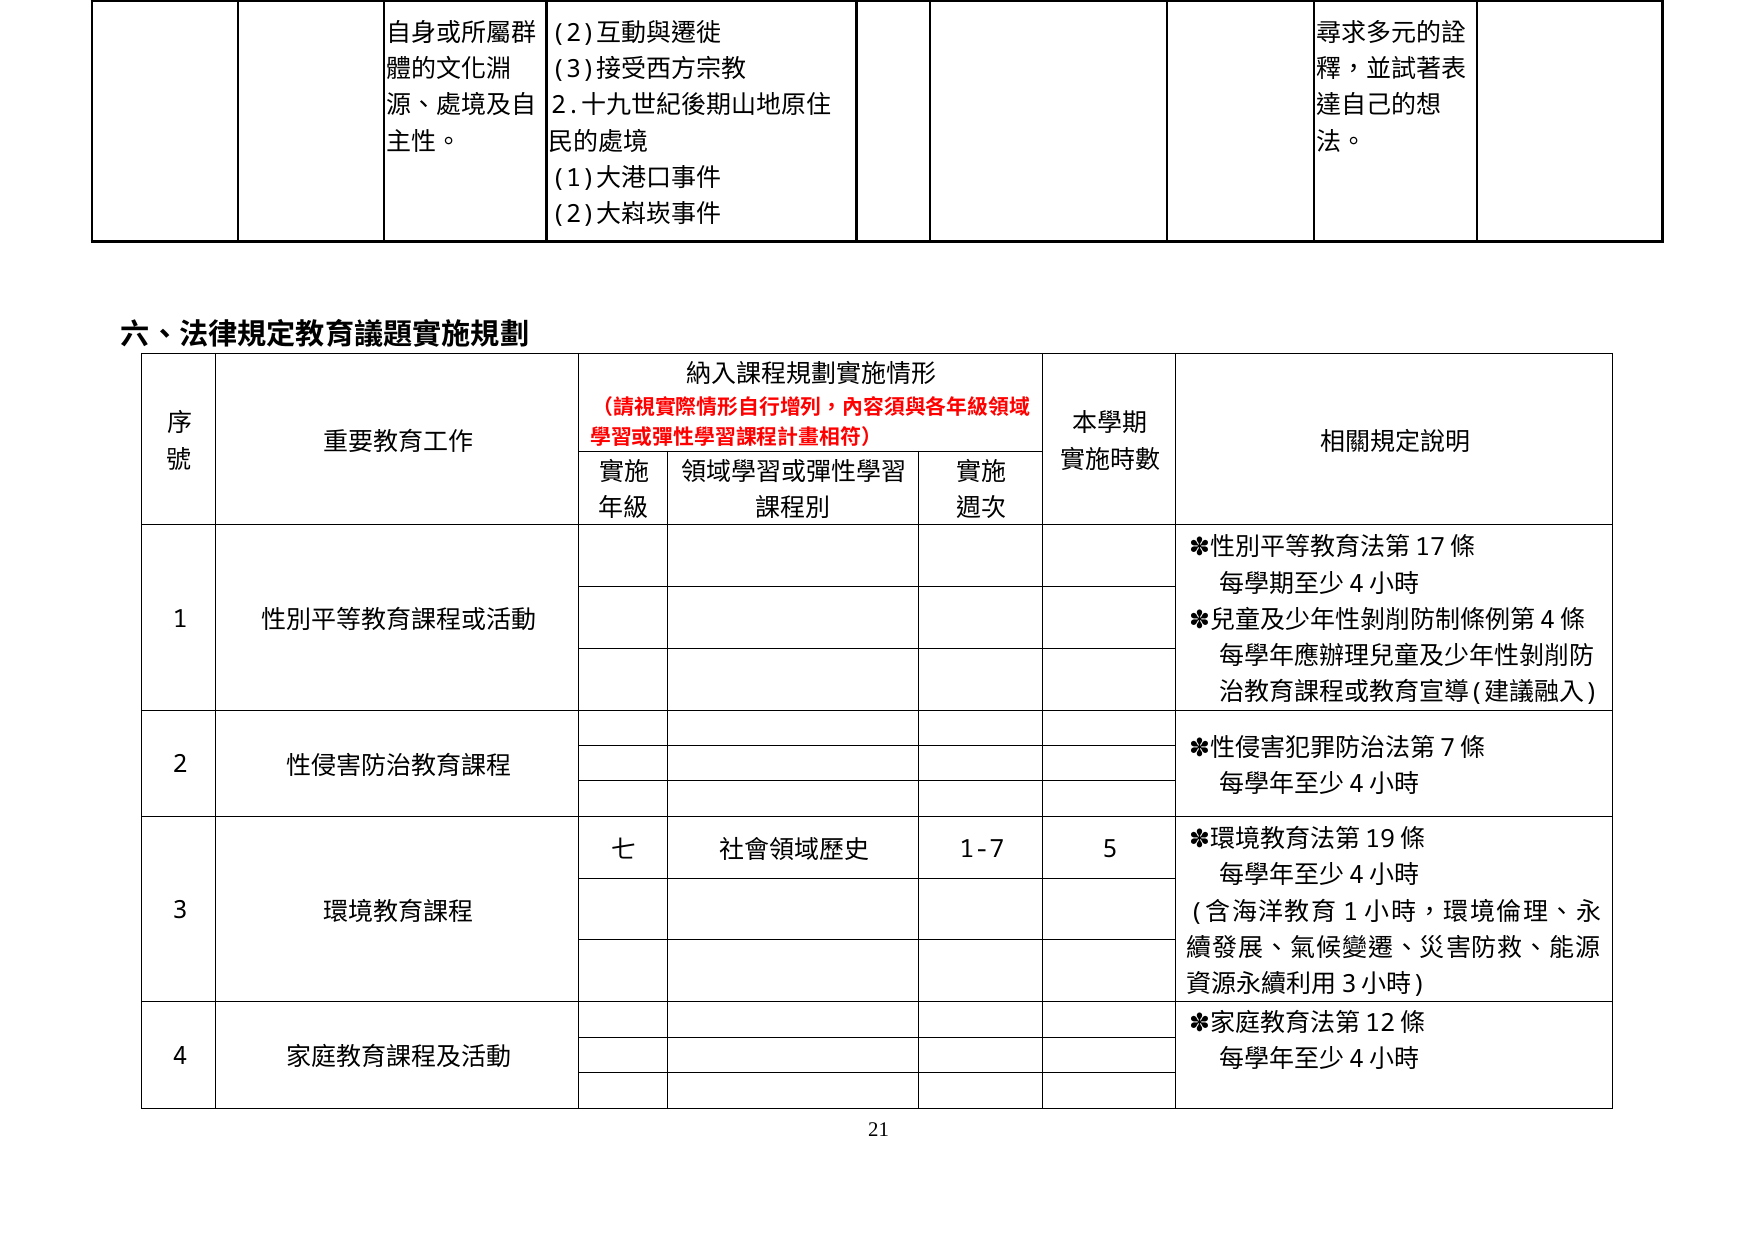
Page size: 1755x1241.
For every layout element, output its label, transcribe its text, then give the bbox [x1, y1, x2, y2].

table_cell [919, 781, 1042, 816]
table_cell [668, 1073, 918, 1107]
text 六、法律規定教育議題實施規劃 [118, 311, 1636, 353]
table_cell [1478, 2, 1661, 240]
table_cell [239, 2, 383, 240]
table_cell [668, 781, 918, 816]
table_cell [668, 1038, 918, 1072]
table_cell [668, 525, 918, 586]
table_cell [931, 2, 1166, 240]
table_cell [1043, 879, 1175, 939]
table_cell 尋求多元的詮釋，並試著表達自己的想法。 [1315, 2, 1476, 240]
table_cell ✽環境教育法第19條 每學年至少4小時 (含海洋教育1小時，環境倫理、永續發展、氣候變遷、災害防救、能源資源永續利用3小時) [1176, 817, 1612, 1001]
table_cell [668, 746, 918, 780]
table_cell [858, 2, 929, 240]
table_cell ✽性別平等教育法第17條 每學期至少4小時 ✽兒童及少年性剝削防制條例第4條 每學年應辦理兒童及少年性剝削防 治教育課程或教育宣導(建議融入) [1176, 525, 1612, 709]
table_header 重要教育工作 [216, 354, 578, 524]
table_cell [579, 879, 667, 939]
table_cell [1043, 525, 1175, 586]
table_cell [1043, 1073, 1175, 1107]
table_cell [668, 711, 918, 745]
table_cell [1043, 1038, 1175, 1072]
table_cell [579, 525, 667, 586]
table_cell 1-7 [919, 817, 1042, 878]
table_cell [1043, 1002, 1175, 1037]
table_header 序號 [142, 354, 215, 524]
table_cell [579, 1073, 667, 1107]
table_header 相關規定說明 [1176, 354, 1612, 524]
table_cell [919, 1002, 1042, 1037]
table_header 本學期 實施時數 [1043, 354, 1175, 524]
table_cell [579, 746, 667, 780]
table_cell 社會領域歷史 [668, 817, 918, 878]
table_cell [1043, 649, 1175, 709]
table_cell 3 [142, 817, 215, 1001]
table_cell [919, 587, 1042, 648]
table_cell [1168, 2, 1313, 240]
table_cell [579, 587, 667, 648]
table_cell (2)互動與遷徙 (3)接受西方宗教 2.十九世紀後期山地原住民的處境 (1)大港口事件 (2)大嵙崁事件 [548, 2, 855, 240]
table_cell 4 [142, 1002, 215, 1107]
table_cell ✽家庭教育法第12條 每學年至少4小時 [1176, 1002, 1612, 1107]
table_cell [579, 781, 667, 816]
table_cell 七 [579, 817, 667, 878]
table_cell [579, 711, 667, 745]
table_cell 環境教育課程 [216, 817, 578, 1001]
table_cell [579, 649, 667, 709]
table_cell [919, 649, 1042, 709]
table_cell [668, 940, 918, 1001]
table_cell 家庭教育課程及活動 [216, 1002, 578, 1107]
table_cell [919, 1038, 1042, 1072]
table_cell [93, 2, 237, 240]
table_cell [1043, 746, 1175, 780]
table_cell [919, 746, 1042, 780]
table_cell [1043, 587, 1175, 648]
table_cell 實施 週次 [919, 452, 1042, 524]
table_cell [579, 940, 667, 1001]
table_cell [919, 525, 1042, 586]
table_cell [668, 1002, 918, 1037]
table_cell 5 [1043, 817, 1175, 878]
table_cell 2 [142, 711, 215, 816]
table_cell 自身或所屬群體的文化淵源、處境及自主性。 [385, 2, 545, 240]
table_cell 實施年級 [579, 452, 667, 524]
table_cell [1043, 781, 1175, 816]
table_cell [919, 711, 1042, 745]
table_header 納入課程規劃實施情形 （請視實際情形自行增列，內容須與各年級領域學習或彈性學習課程計畫相符） [579, 354, 1042, 451]
table_cell [668, 879, 918, 939]
table_cell [579, 1002, 667, 1037]
table_cell [668, 587, 918, 648]
table_cell [919, 879, 1042, 939]
table_cell 1 [142, 525, 215, 709]
table_cell [919, 940, 1042, 1001]
table_cell [1043, 940, 1175, 1001]
table_cell ✽性侵害犯罪防治法第7條 每學年至少4小時 [1176, 711, 1612, 816]
table_cell [579, 1038, 667, 1072]
table_cell [668, 649, 918, 709]
table_cell 性侵害防治教育課程 [216, 711, 578, 816]
table_cell 性別平等教育課程或活動 [216, 525, 578, 709]
table_cell [919, 1073, 1042, 1107]
table_cell 領域學習或彈性學習課程別 [668, 452, 918, 524]
table_cell [1043, 711, 1175, 745]
